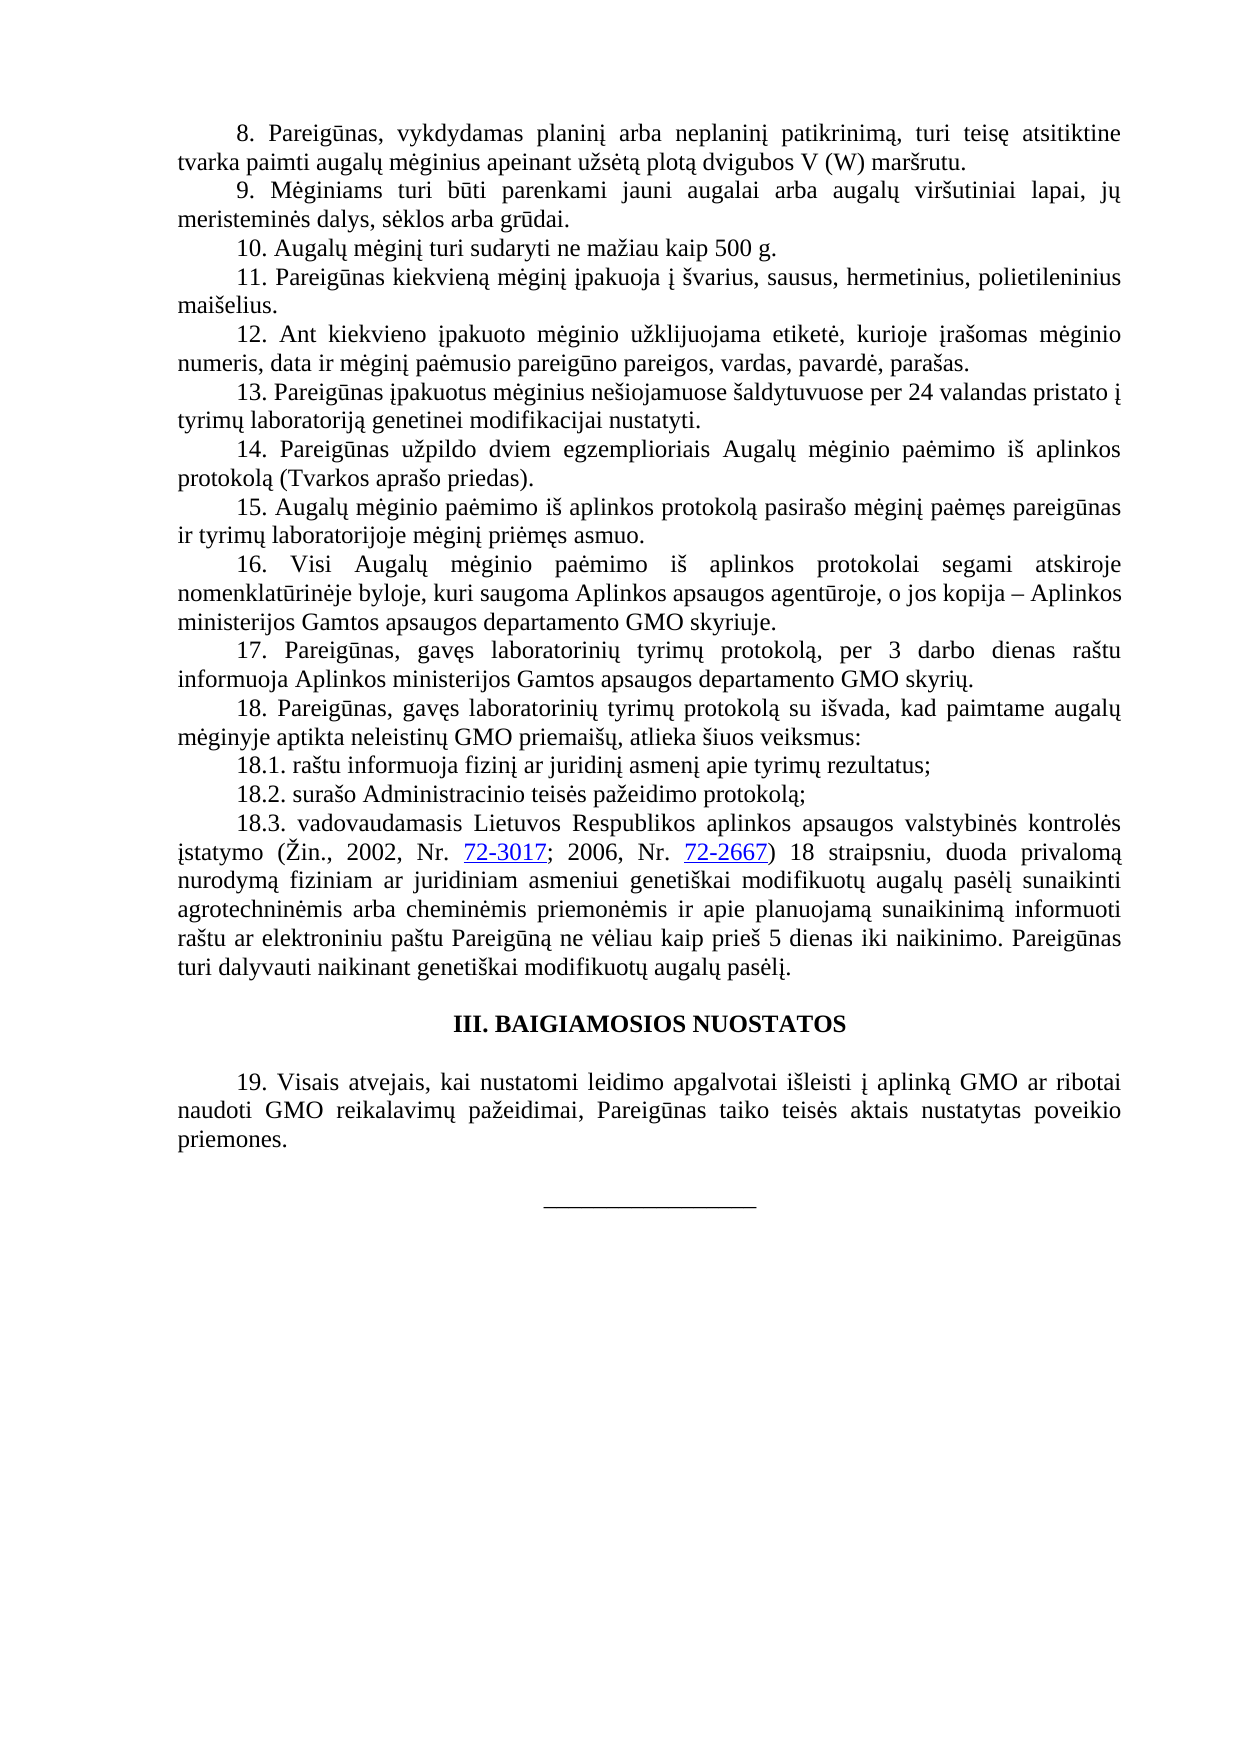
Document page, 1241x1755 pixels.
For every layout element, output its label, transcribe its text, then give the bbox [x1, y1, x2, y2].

text 18.2. surašo Administracinio teisės pažeidimo protokolą; [177, 779, 1122, 808]
text III. BAIGIAMOSIOS NUOSTATOS [177, 1009, 1122, 1038]
text 15. Augalų mėginio paėmimo iš aplinkos protokolą pasirašo mėginį paėmęs pareigūnas ir tyrimų laboratorijoje mėginį priėmęs asmuo. [177, 492, 1122, 549]
text 18.1. raštu informuoja fizinį ar juridinį asmenį apie tyrimų rezultatus; [177, 751, 1122, 779]
text 17. Pareigūnas, gavęs laboratorinių tyrimų protokolą, per 3 darbo dienas raštu informuoja Aplinkos ministerijos Gamtos apsaugos departamento GMO skyrių. [177, 636, 1122, 693]
text 9. Mėginiams turi būti parenkami jauni augalai arba augalų viršutiniai lapai, jų meristeminės dalys, sėklos arba grūdai. [177, 176, 1122, 233]
text _________________ [177, 1182, 1122, 1211]
text 13. Pareigūnas įpakuotus mėginius nešiojamuose šaldytuvuose per 24 valandas pristato į tyrimų laboratoriją genetinei modifikacijai nustatyti. [177, 377, 1122, 434]
text 10. Augalų mėginį turi sudaryti ne mažiau kaip 500 g. [177, 233, 1122, 262]
text 19. Visais atvejais, kai nustatomi leidimo apgalvotai išleisti į aplinką GMO ar ribotai naudoti GMO reikalavimų pažeidimai, Pareigūnas taiko teisės aktais nustatytas poveikio priemones. [177, 1067, 1122, 1153]
text 18.3. vadovaudamasis Lietuvos Respublikos aplinkos apsaugos valstybinės kontrolės įstatymo (Žin., 2002, Nr. 72-3017; 2006, Nr. 72-2667) 18 straipsniu, duoda privalomą nurodymą fiziniam ar juridiniam asmeniui genetiškai modifikuotų augalų pasėlį sunaikinti agrotechninėmis arba cheminėmis priemonėmis ir apie planuojamą sunaikinimą informuoti raštu ar elektroniniu paštu Pareigūną ne vėliau kaip prieš 5 dienas iki naikinimo. Pareigūnas turi dalyvauti naikinant genetiškai modifikuotų augalų pasėlį. [177, 808, 1122, 981]
text 14. Pareigūnas užpildo dviem egzemplioriais Augalų mėginio paėmimo iš aplinkos protokolą (Tvarkos aprašo priedas). [177, 434, 1122, 492]
text 8. Pareigūnas, vykdydamas planinį arba neplaninį patikrinimą, turi teisę atsitiktine tvarka paimti augalų mėginius apeinant užsėtą plotą dvigubos V (W) maršrutu. [177, 118, 1122, 176]
text 18. Pareigūnas, gavęs laboratorinių tyrimų protokolą su išvada, kad paimtame augalų mėginyje aptikta neleistinų GMO priemaišų, atlieka šiuos veiksmus: [177, 693, 1122, 751]
text 16. Visi Augalų mėginio paėmimo iš aplinkos protokolai segami atskiroje nomenklatūrinėje byloje, kuri saugoma Aplinkos apsaugos agentūroje, o jos kopija – Aplinkos ministerijos Gamtos apsaugos departamento GMO skyriuje. [177, 549, 1122, 636]
text 11. Pareigūnas kiekvieną mėginį įpakuoja į švarius, sausus, hermetinius, polietileninius maišelius. [177, 262, 1122, 319]
text 12. Ant kiekvieno įpakuoto mėginio užklijuojama etiketė, kurioje įrašomas mėginio numeris, data ir mėginį paėmusio pareigūno pareigos, vardas, pavardė, parašas. [177, 319, 1122, 377]
